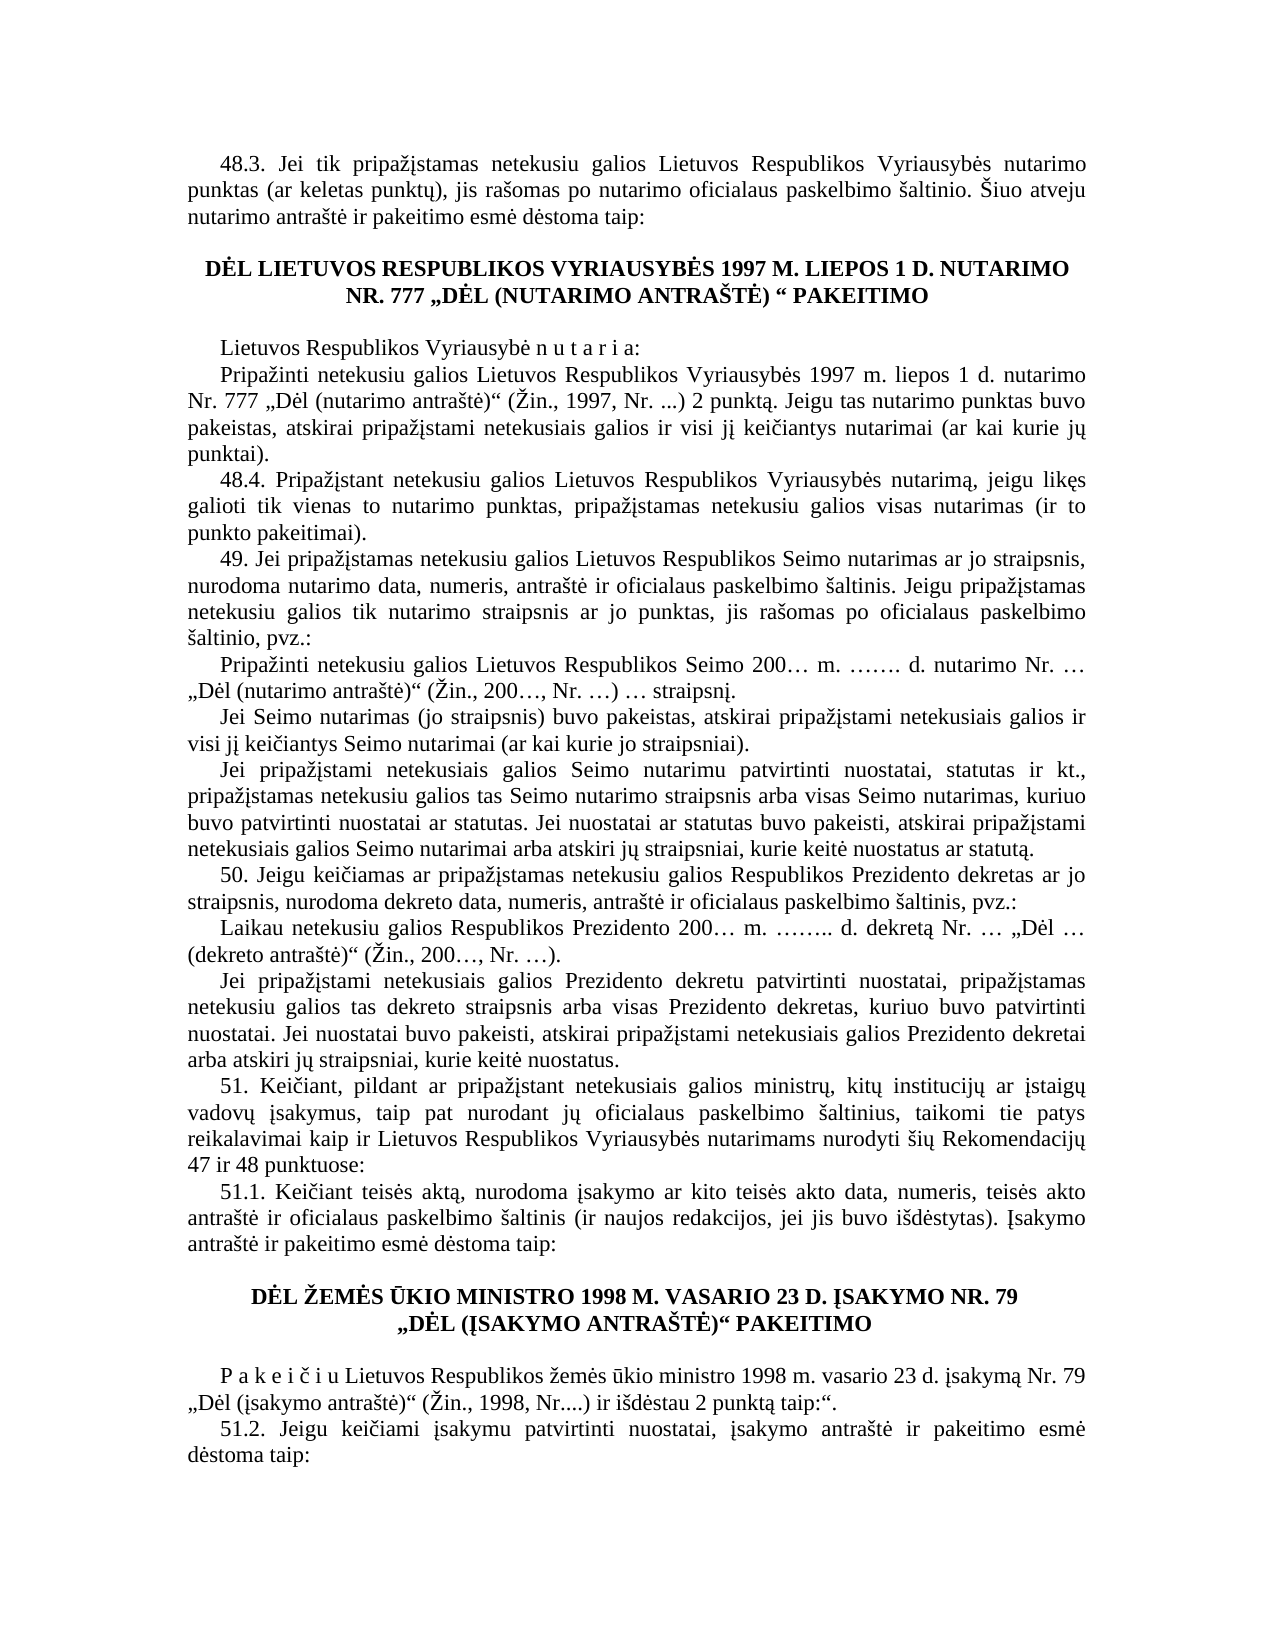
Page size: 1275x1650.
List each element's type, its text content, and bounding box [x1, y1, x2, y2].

text 48.4. Pripažįstant netekusiu galios Lietuvos Respublikos Vyriausybės nutarimą, jeigu likęs galioti tik vienas to nutarimo punktas, pripažįstamas netekusiu galios visas nutarimas (ir to punkto pakeitimai). [187, 466, 1087, 545]
text 51. Keičiant, pildant ar pripažįstant netekusiais galios ministrų, kitų institucijų ar įstaigų vadovų įsakymus, taip pat nurodant jų oficialaus paskelbimo šaltinius, taikomi tie patys reikalavimai kaip ir Lietuvos Respublikos Vyriausybės nutarimams nurodyti šių Rekomendacijų 47 ir 48 punktuose: [187, 1072, 1087, 1178]
text Pripažinti netekusiu galios Lietuvos Respublikos Seimo 200… m. ……. d. nutarimo Nr. … „Dėl (nutarimo antraštė)“ (Žin., 200…, Nr. …) … straipsnį. [187, 651, 1087, 703]
text 51.1. Keičiant teisės aktą, nurodoma įsakymo ar kito teisės akto data, numeris, teisės akto antraštė ir oficialaus paskelbimo šaltinis (ir naujos redakcijos, jei jis buvo išdėstytas). Įsakymo antraštė ir pakeitimo esmė dėstoma taip: [187, 1178, 1087, 1257]
text 51.2. Jeigu keičiami įsakymu patvirtinti nuostatai, įsakymo antraštė ir pakeitimo esmė dėstoma taip: [187, 1415, 1087, 1468]
text Pripažinti netekusiu galios Lietuvos Respublikos Vyriausybės 1997 m. liepos 1 d. nutarimo Nr. 777 „Dėl (nutarimo antraštė)“ (Žin., 1997, Nr. ...) 2 punktą. Jeigu tas nutarimo punktas buvo pakeistas, atskirai pripažįstami netekusiais galios ir visi jį keičiantys nutarimai (ar kai kurie jų punktai). [187, 361, 1087, 466]
text Laikau netekusiu galios Respublikos Prezidento 200… m. …….. d. dekretą Nr. … „Dėl … (dekreto antraštė)“ (Žin., 200…, Nr. …). [187, 914, 1087, 967]
text Dėl Lietuvos Respublikos Vyriausybės 1997 m. liepos 1 d. nutarimo Nr. 777 „Dėl (nutarimo antraštė) “ pakeitimo [187, 255, 1087, 308]
text Jei Seimo nutarimas (jo straipsnis) buvo pakeistas, atskirai pripažįstami netekusiais galios ir visi jį keičiantys Seimo nutarimai (ar kai kurie jo straipsniai). [187, 703, 1087, 756]
text Jei pripažįstami netekusiais galios Prezidento dekretu patvirtinti nuostatai, pripažįstamas netekusiu galios tas dekreto straipsnis arba visas Prezidento dekretas, kuriuo buvo patvirtinti nuostatai. Jei nuostatai buvo pakeisti, atskirai pripažįstami netekusiais galios Prezidento dekretai arba atskiri jų straipsniai, kurie keitė nuostatus. [187, 967, 1087, 1072]
text Lietuvos Respublikos Vyriausybė n u t a r i a: [187, 334, 1087, 361]
text „Dėl (įsakymo antraštė)“ pakeitimo [187, 1309, 1087, 1336]
text 48.3. Jei tik pripažįstamas netekusiu galios Lietuvos Respublikos Vyriausybės nutarimo punktas (ar keletas punktų), jis rašomas po nutarimo oficialaus paskelbimo šaltinio. Šiuo atveju nutarimo antraštė ir pakeitimo esmė dėstoma taip: [187, 150, 1087, 229]
text 50. Jeigu keičiamas ar pripažįstamas netekusiu galios Respublikos Prezidento dekretas ar jo straipsnis, nurodoma dekreto data, numeris, antraštė ir oficialaus paskelbimo šaltinis, pvz.: [187, 862, 1087, 914]
text P a k e i č i u Lietuvos Respublikos žemės ūkio ministro 1998 m. vasario 23 d. įsakymą Nr. 79 „Dėl (įsakymo antraštė)“ (Žin., 1998, Nr....) ir išdėstau 2 punktą taip:“. [187, 1362, 1087, 1415]
text Jei pripažįstami netekusiais galios Seimo nutarimu patvirtinti nuostatai, statutas ir kt., pripažįstamas netekusiu galios tas Seimo nutarimo straipsnis arba visas Seimo nutarimas, kuriuo buvo patvirtinti nuostatai ar statutas. Jei nuostatai ar statutas buvo pakeisti, atskirai pripažįstami netekusiais galios Seimo nutarimai arba atskiri jų straipsniai, kurie keitė nuostatus ar statutą. [187, 756, 1087, 862]
text 49. Jei pripažįstamas netekusiu galios Lietuvos Respublikos Seimo nutarimas ar jo straipsnis, nurodoma nutarimo data, numeris, antraštė ir oficialaus paskelbimo šaltinis. Jeigu pripažįstamas netekusiu galios tik nutarimo straipsnis ar jo punktas, jis rašomas po oficialaus paskelbimo šaltinio, pvz.: [187, 545, 1087, 651]
text Dėl žemės ūkio ministro 1998 m. vasario 23 d. įsakymo Nr. 79 [187, 1283, 1087, 1309]
